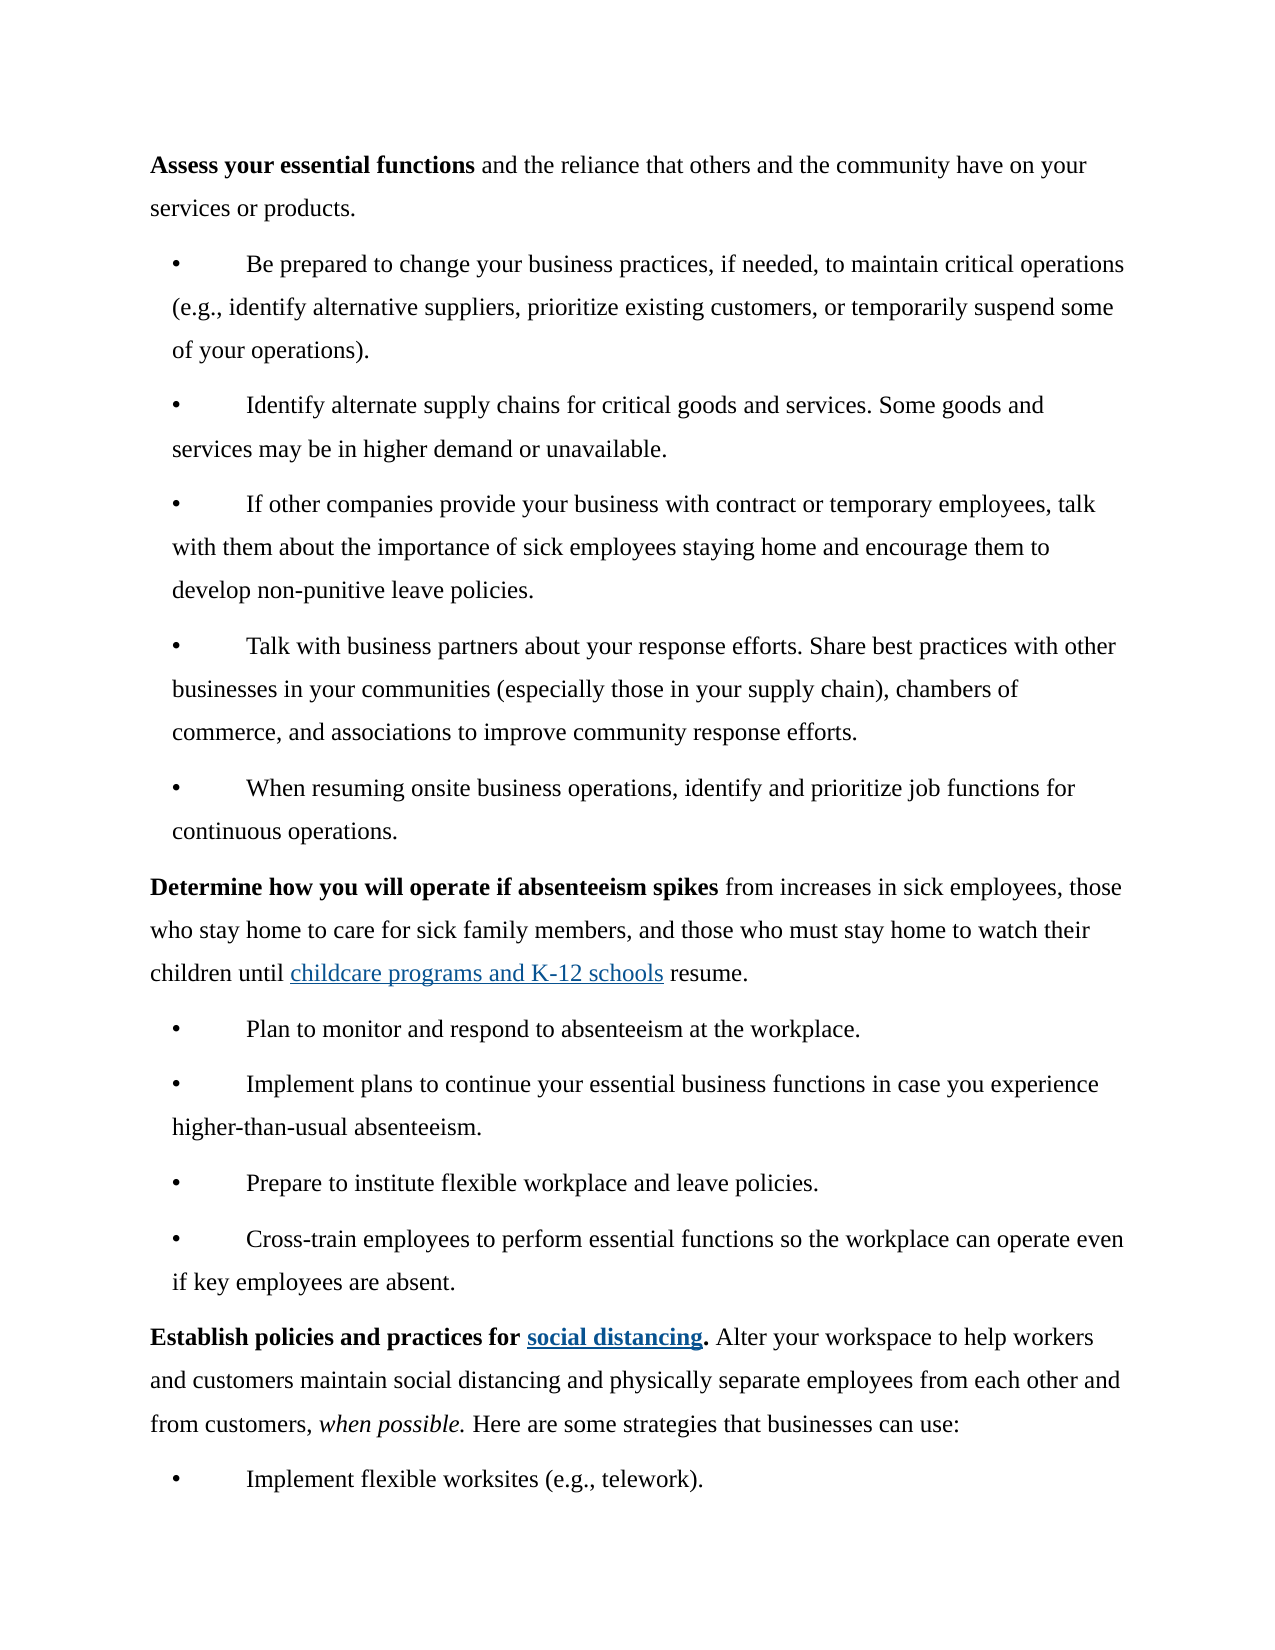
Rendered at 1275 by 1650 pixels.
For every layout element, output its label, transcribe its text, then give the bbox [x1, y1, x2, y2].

list If other companies provide your business with contract or temporary employees, talk with them about the importance of sick employees staying home and encourage them to develop non-punitive leave policies. [172, 489, 1125, 604]
text Determine how you will operate if absenteeism spikes from increases in sick employees, those who stay home to care for sick family members, and those who must stay home to watch their children until childcare programs and K-12 schools resume. [150, 872, 1125, 987]
list Plan to monitor and respond to absenteeism at the workplace. [172, 1014, 1125, 1042]
list Cross-train employees to perform essential functions so the workplace can operate even if key employees are absent. [172, 1224, 1125, 1296]
list Be prepared to change your business practices, if needed, to maintain critical operations (e.g., identify alternative suppliers, prioritize existing customers, or temporarily suspend some of your operations). [172, 249, 1125, 364]
list Implement flexible worksites (e.g., telework). [172, 1464, 1125, 1493]
list When resuming onsite business operations, identify and prioritize job functions for continuous operations. [172, 773, 1125, 845]
list Talk with business partners about your response efforts. Share best practices with other businesses in your communities (especially those in your supply chain), chambers of commerce, and associations to improve community response efforts. [172, 631, 1125, 746]
list Identify alternate supply chains for critical goods and services. Some goods and services may be in higher demand or unavailable. [172, 391, 1125, 462]
list Prepare to institute flexible workplace and leave policies. [172, 1168, 1125, 1197]
text Establish policies and practices for social distancing. Alter your workspace to help workers and customers maintain social distancing and physically separate employees from each other and from customers, when possible. Here are some strategies that businesses can use: [150, 1322, 1125, 1437]
text Assess your essential functions and the reliance that others and the community have on your services or products. [150, 150, 1125, 222]
list Implement plans to continue your essential business functions in case you experience higher-than-usual absenteeism. [172, 1069, 1125, 1141]
